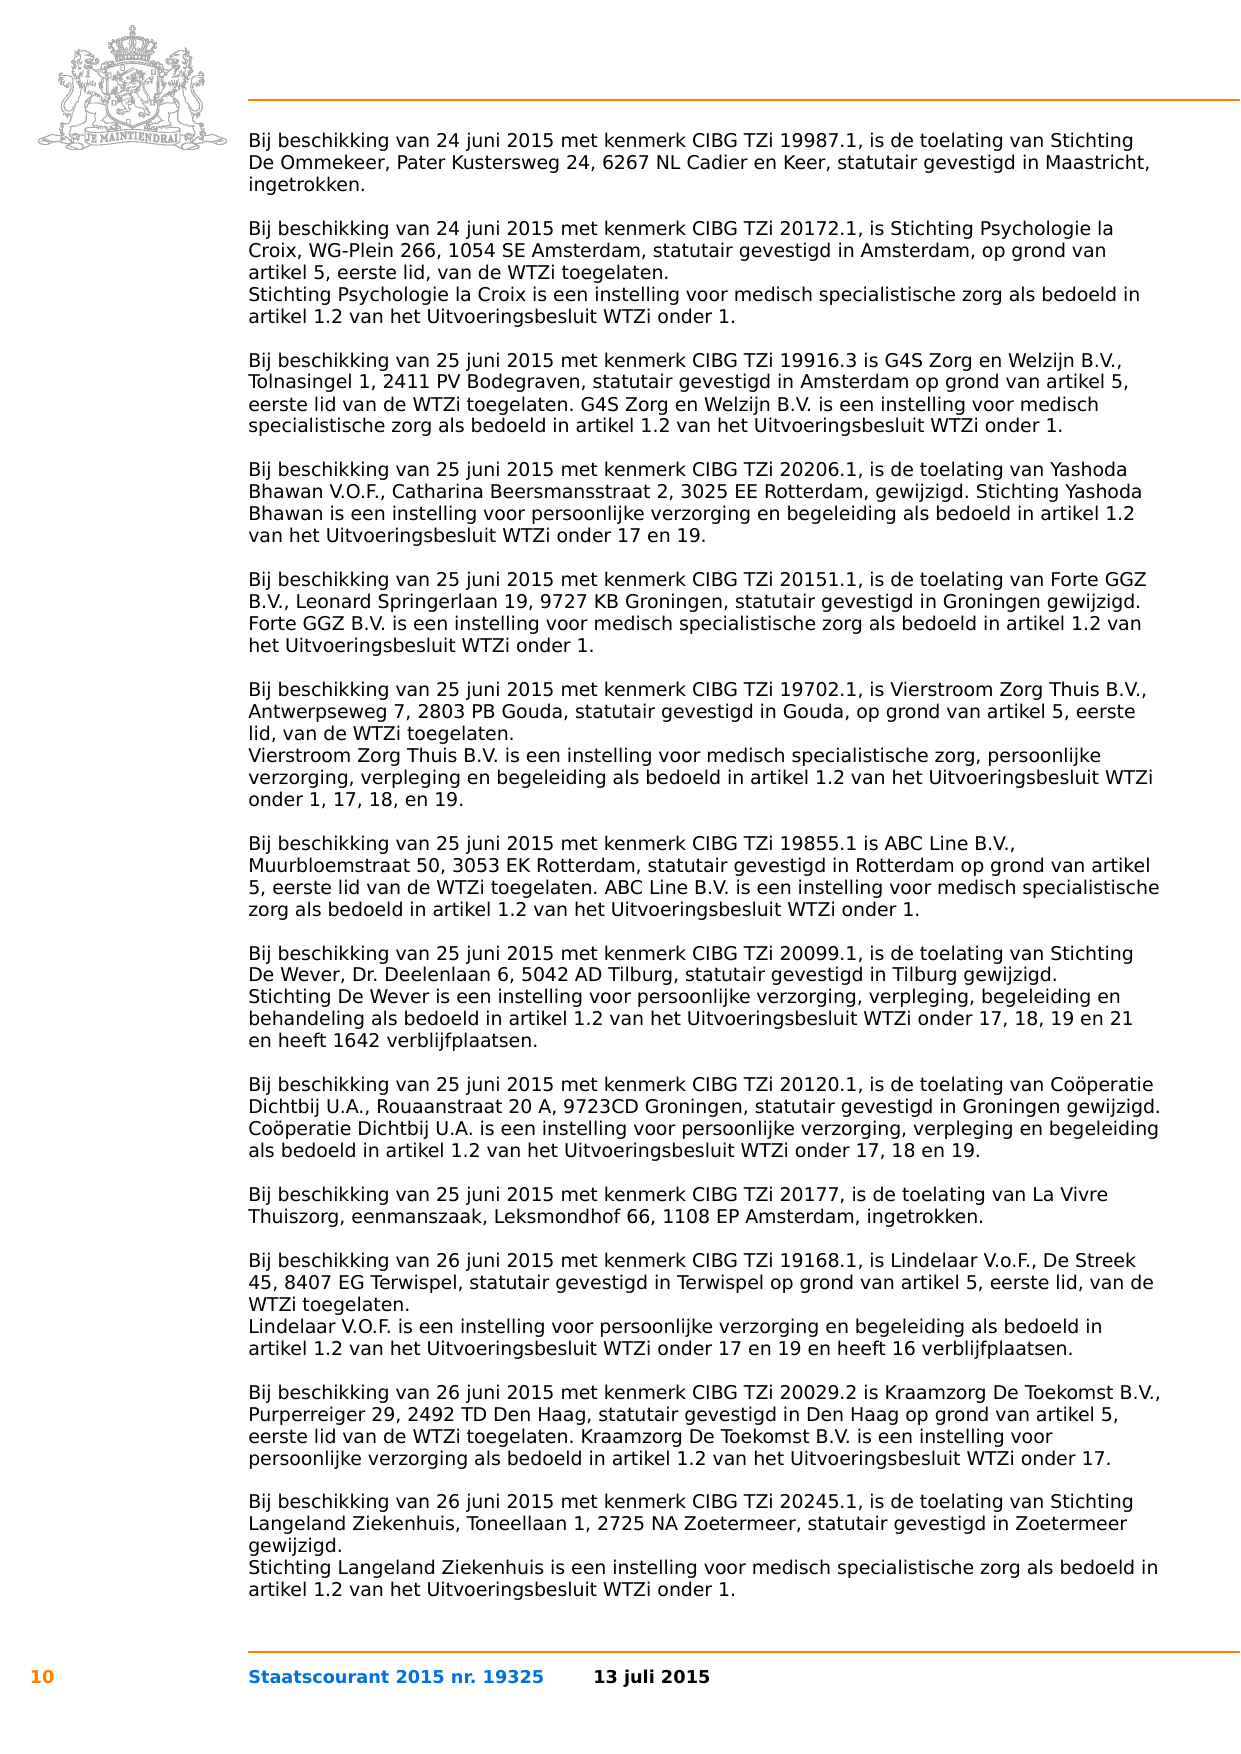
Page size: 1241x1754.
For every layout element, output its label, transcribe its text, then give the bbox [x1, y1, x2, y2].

text Bij beschikking van 25 juni 2015 met kenmerk CIBG TZi 20177, is de toelating van La Vivre Thuiszorg, eenmanszaak, Leksmondhof 66, 1108 EP Amsterdam, ingetrokken. [248, 1184, 1163, 1228]
text Bij beschikking van 24 juni 2015 met kenmerk CIBG TZi 20172.1, is Stichting Psychologie la Croix, WG-Plein 266, 1054 SE Amsterdam, statutair gevestigd in Amsterdam, op grond van artikel 5, eerste lid, van de WTZi toegelaten. [248, 218, 1163, 284]
text Stichting Psychologie la Croix is een instelling voor medisch specialistische zorg als bedoeld in artikel 1.2 van het Uitvoeringsbesluit WTZi onder 1. [248, 284, 1163, 328]
text Bij beschikking van 25 juni 2015 met kenmerk CIBG TZi 20099.1, is de toelating van Stichting De Wever, Dr. Deelenlaan 6, 5042 AD Tilburg, statutair gevestigd in Tilburg gewijzigd. [248, 942, 1163, 986]
text Bij beschikking van 24 juni 2015 met kenmerk CIBG TZi 19987.1, is de toelating van Stichting De Ommekeer, Pater Kustersweg 24, 6267 NL Cadier en Keer, statutair gevestigd in Maastricht, ingetrokken. [248, 130, 1163, 196]
text Bij beschikking van 26 juni 2015 met kenmerk CIBG TZi 20029.2 is Kraamzorg De Toekomst B.V., Purperreiger 29, 2492 TD Den Haag, statutair gevestigd in Den Haag op grond van artikel 5, eerste lid van de WTZi toegelaten. Kraamzorg De Toekomst B.V. is een instelling voor persoonlijke verzorging als bedoeld in artikel 1.2 van het Uitvoeringsbesluit WTZi onder 17. [248, 1382, 1163, 1469]
text Bij beschikking van 25 juni 2015 met kenmerk CIBG TZi 20151.1, is de toelating van Forte GGZ B.V., Leonard Springerlaan 19, 9727 KB Groningen, statutair gevestigd in Groningen gewijzigd. [248, 569, 1163, 613]
text Bij beschikking van 25 juni 2015 met kenmerk CIBG TZi 19702.1, is Vierstroom Zorg Thuis B.V., Antwerpseweg 7, 2803 PB Gouda, statutair gevestigd in Gouda, op grond van artikel 5, eerste lid, van de WTZi toegelaten. [248, 679, 1163, 745]
text Bij beschikking van 26 juni 2015 met kenmerk CIBG TZi 19168.1, is Lindelaar V.o.F., De Streek 45, 8407 EG Terwispel, statutair gevestigd in Terwispel op grond van artikel 5, eerste lid, van de WTZi toegelaten. [248, 1250, 1163, 1316]
text Bij beschikking van 25 juni 2015 met kenmerk CIBG TZi 19916.3 is G4S Zorg en Welzijn B.V., Tolnasingel 1, 2411 PV Bodegraven, statutair gevestigd in Amsterdam op grond van artikel 5, eerste lid van de WTZi toegelaten. G4S Zorg en Welzijn B.V. is een instelling voor medisch specialistische zorg als bedoeld in artikel 1.2 van het Uitvoeringsbesluit WTZi onder 1. [248, 349, 1163, 437]
text Bij beschikking van 26 juni 2015 met kenmerk CIBG TZi 20245.1, is de toelating van Stichting Langeland Ziekenhuis, Toneellaan 1, 2725 NA Zoetermeer, statutair gevestigd in Zoetermeer gewijzigd. [248, 1491, 1163, 1557]
text Forte GGZ B.V. is een instelling voor medisch specialistische zorg als bedoeld in artikel 1.2 van het Uitvoeringsbesluit WTZi onder 1. [248, 613, 1163, 657]
text Bij beschikking van 25 juni 2015 met kenmerk CIBG TZi 20120.1, is de toelating van Coöperatie Dichtbij U.A., Rouaanstraat 20 A, 9723CD Groningen, statutair gevestigd in Groningen gewijzigd. Coöperatie Dichtbij U.A. is een instelling voor persoonlijke verzorging, verpleging en begeleiding als bedoeld in artikel 1.2 van het Uitvoeringsbesluit WTZi onder 17, 18 en 19. [248, 1074, 1163, 1162]
text Stichting Langeland Ziekenhuis is een instelling voor medisch specialistische zorg als bedoeld in artikel 1.2 van het Uitvoeringsbesluit WTZi onder 1. [248, 1557, 1163, 1601]
text Bij beschikking van 25 juni 2015 met kenmerk CIBG TZi 19855.1 is ABC Line B.V., Muurbloemstraat 50, 3053 EK Rotterdam, statutair gevestigd in Rotterdam op grond van artikel 5, eerste lid van de WTZi toegelaten. ABC Line B.V. is een instelling voor medisch specialistische zorg als bedoeld in artikel 1.2 van het Uitvoeringsbesluit WTZi onder 1. [248, 833, 1163, 921]
text Stichting De Wever is een instelling voor persoonlijke verzorging, verpleging, begeleiding en behandeling als bedoeld in artikel 1.2 van het Uitvoeringsbesluit WTZi onder 17, 18, 19 en 21 en heeft 1642 verblijfplaatsen. [248, 986, 1163, 1052]
text Bij beschikking van 25 juni 2015 met kenmerk CIBG TZi 20206.1, is de toelating van Yashoda Bhawan V.O.F., Catharina Beersmansstraat 2, 3025 EE Rotterdam, gewijzigd. Stichting Yashoda Bhawan is een instelling voor persoonlijke verzorging en begeleiding als bedoeld in artikel 1.2 van het Uitvoeringsbesluit WTZi onder 17 en 19. [248, 459, 1163, 547]
picture [38, 25, 227, 150]
text Vierstroom Zorg Thuis B.V. is een instelling voor medisch specialistische zorg, persoonlijke verzorging, verpleging en begeleiding als bedoeld in artikel 1.2 van het Uitvoeringsbesluit WTZi onder 1, 17, 18, en 19. [248, 745, 1163, 811]
text Lindelaar V.O.F. is een instelling voor persoonlijke verzorging en begeleiding als bedoeld in artikel 1.2 van het Uitvoeringsbesluit WTZi onder 17 en 19 en heeft 16 verblijfplaatsen. [248, 1316, 1163, 1360]
